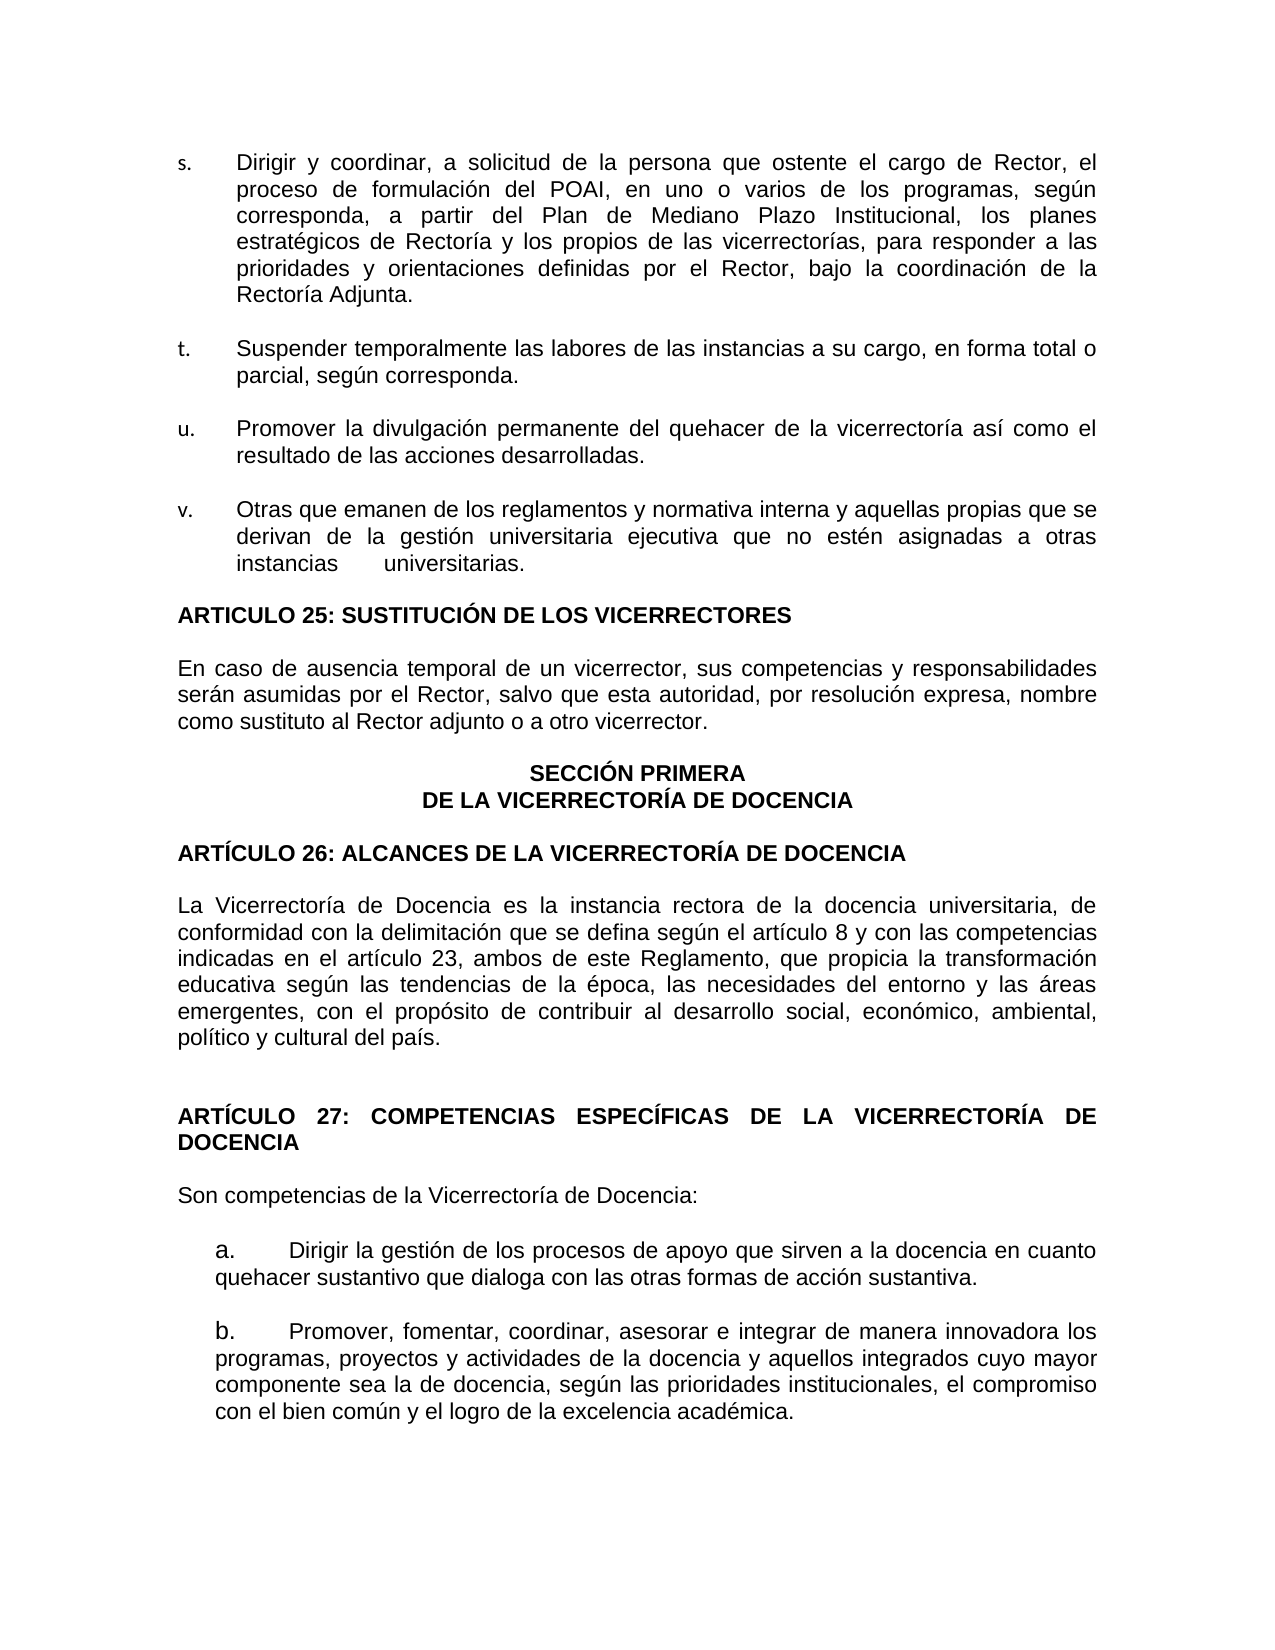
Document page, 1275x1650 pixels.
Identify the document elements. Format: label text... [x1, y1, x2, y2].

text Son competencias de la Vicerrectoría de Docencia: [177, 1182, 1098, 1208]
text SECCIÓN PRIMERA [177, 760, 1098, 787]
list Suspender temporalmente las labores de las instancias a su cargo, en forma total o parcial, según corresponda. [177, 334, 1098, 388]
list Promover la divulgación permanente del quehacer de la vicerrectoría así como el resultado de las acciones desarrolladas. [177, 414, 1098, 469]
text La Vicerrectoría de Docencia es la instancia rectora de la docencia universitaria, de conformidad con la delimitación que se defina según el artículo 8 y con las competencias indicadas en el artículo 23, ambos de este Reglamento, que propicia la transformación educativa según las tendencias de la época, las necesidades del entorno y las áreas emergentes, con el propósito de contribuir al desarrollo social, económico, ambiental, político y cultural del país. [177, 892, 1098, 1050]
text ARTICULO 25: SUSTITUCIÓN DE LOS VICERRECTORES [177, 602, 1098, 629]
text ARTÍCULO 27: COMPETENCIAS ESPECÍFICAS DE LA VICERRECTORÍA DE DOCENCIA [177, 1103, 1098, 1156]
text En caso de ausencia temporal de un vicerrector, sus competencias y responsabilidades serán asumidas por el Rector, salvo que esta autoridad, por resolución expresa, nombre como sustituto al Rector adjunto o a otro vicerrector. [177, 655, 1098, 734]
list Promover, fomentar, coordinar, asesorar e integrar de manera innovadora los programas, proyectos y actividades de la docencia y aquellos integrados cuyo mayor componente sea la de docencia, según las prioridades institucionales, el compromiso con el bien común y el logro de la excelencia académica. [215, 1316, 1098, 1424]
text ARTÍCULO 26: ALCANCES DE LA VICERRECTORÍA DE DOCENCIA [177, 839, 1098, 866]
list Dirigir y coordinar, a solicitud de la persona que ostente el cargo de Rector, el proceso de formulación del POAI, en uno o varios de los programas, según corresponda, a partir del Plan de Mediano Plazo Institucional, los planes estratégicos de Rectoría y los propios de las vicerrectorías, para responder a las prioridades y orientaciones definidas por el Rector, bajo la coordinación de la Rectoría Adjunta. [177, 148, 1098, 307]
list Otras que emanen de los reglamentos y normativa interna y aquellas propias que se derivan de la gestión universitaria ejecutiva que no estén asignadas a otras instancias universitarias. [177, 495, 1098, 576]
list Dirigir la gestión de los procesos de apoyo que sirven a la docencia en cuanto quehacer sustantivo que dialoga con las otras formas de acción sustantiva. [215, 1235, 1098, 1290]
text DE LA VICERRECTORÍA DE DOCENCIA [177, 787, 1098, 813]
